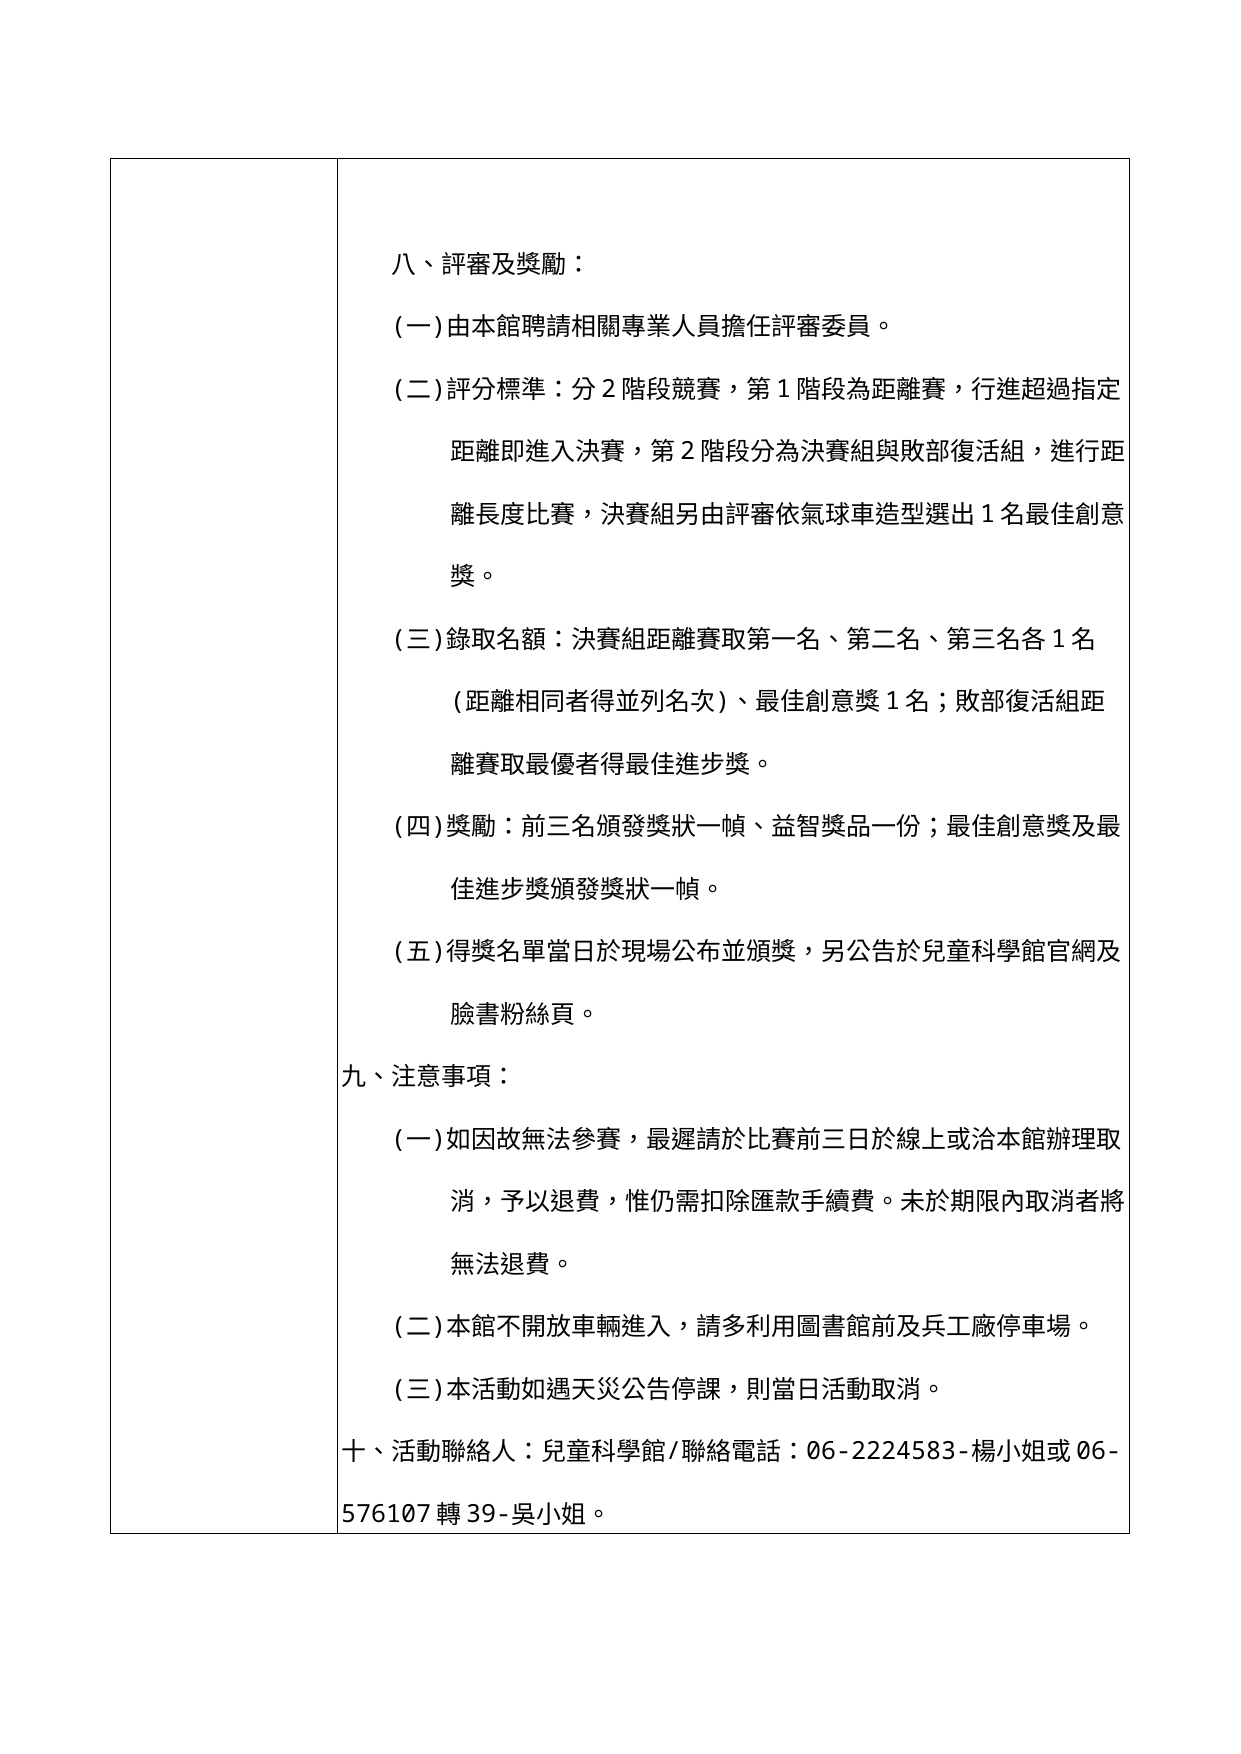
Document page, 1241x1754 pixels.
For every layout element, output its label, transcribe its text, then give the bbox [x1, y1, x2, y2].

table_cell [111, 159, 337, 1533]
table_cell 八、評審及獎勵： (一)由本館聘請相關專業人員擔任評審委員。 (二)評分標準：分2階段競賽，第1階段為距離賽，行進超過指定距離即進入決賽，第2階段分為決賽組與敗部復活組，進行距離長度比賽，決賽組另由評審依氣球車造型選出1名最佳創意獎。 (三)錄取名額：決賽組距離賽取第一名、第二名、第三名各1名(距離相同者得並列名次)、最佳創意獎1名；敗部復活組距離賽取最優者得最佳進步獎。 (四)獎勵：前三名頒發獎狀一幀、益智獎品一份；最佳創意獎及最佳進步獎頒發獎狀一幀。 (五)得獎名單當日於現場公布並頒獎，另公告於兒童科學館官網及臉書粉絲頁。 九、注意事項： (一)如因故無法參賽，最遲請於比賽前三日於線上或洽本館辦理取消，予以退費，惟仍需扣除匯款手續費。未於期限內取消者將無法退費。 (二)本館不開放車輛進入，請多利用圖書館前及兵工廠停車場。 (三)本活動如遇天災公告停課，則當日活動取消。 十、活動聯絡人：兒童科學館/聯絡電話：06-2224583-楊小姐或06-576107轉39-吳小姐。 [338, 159, 1129, 1533]
